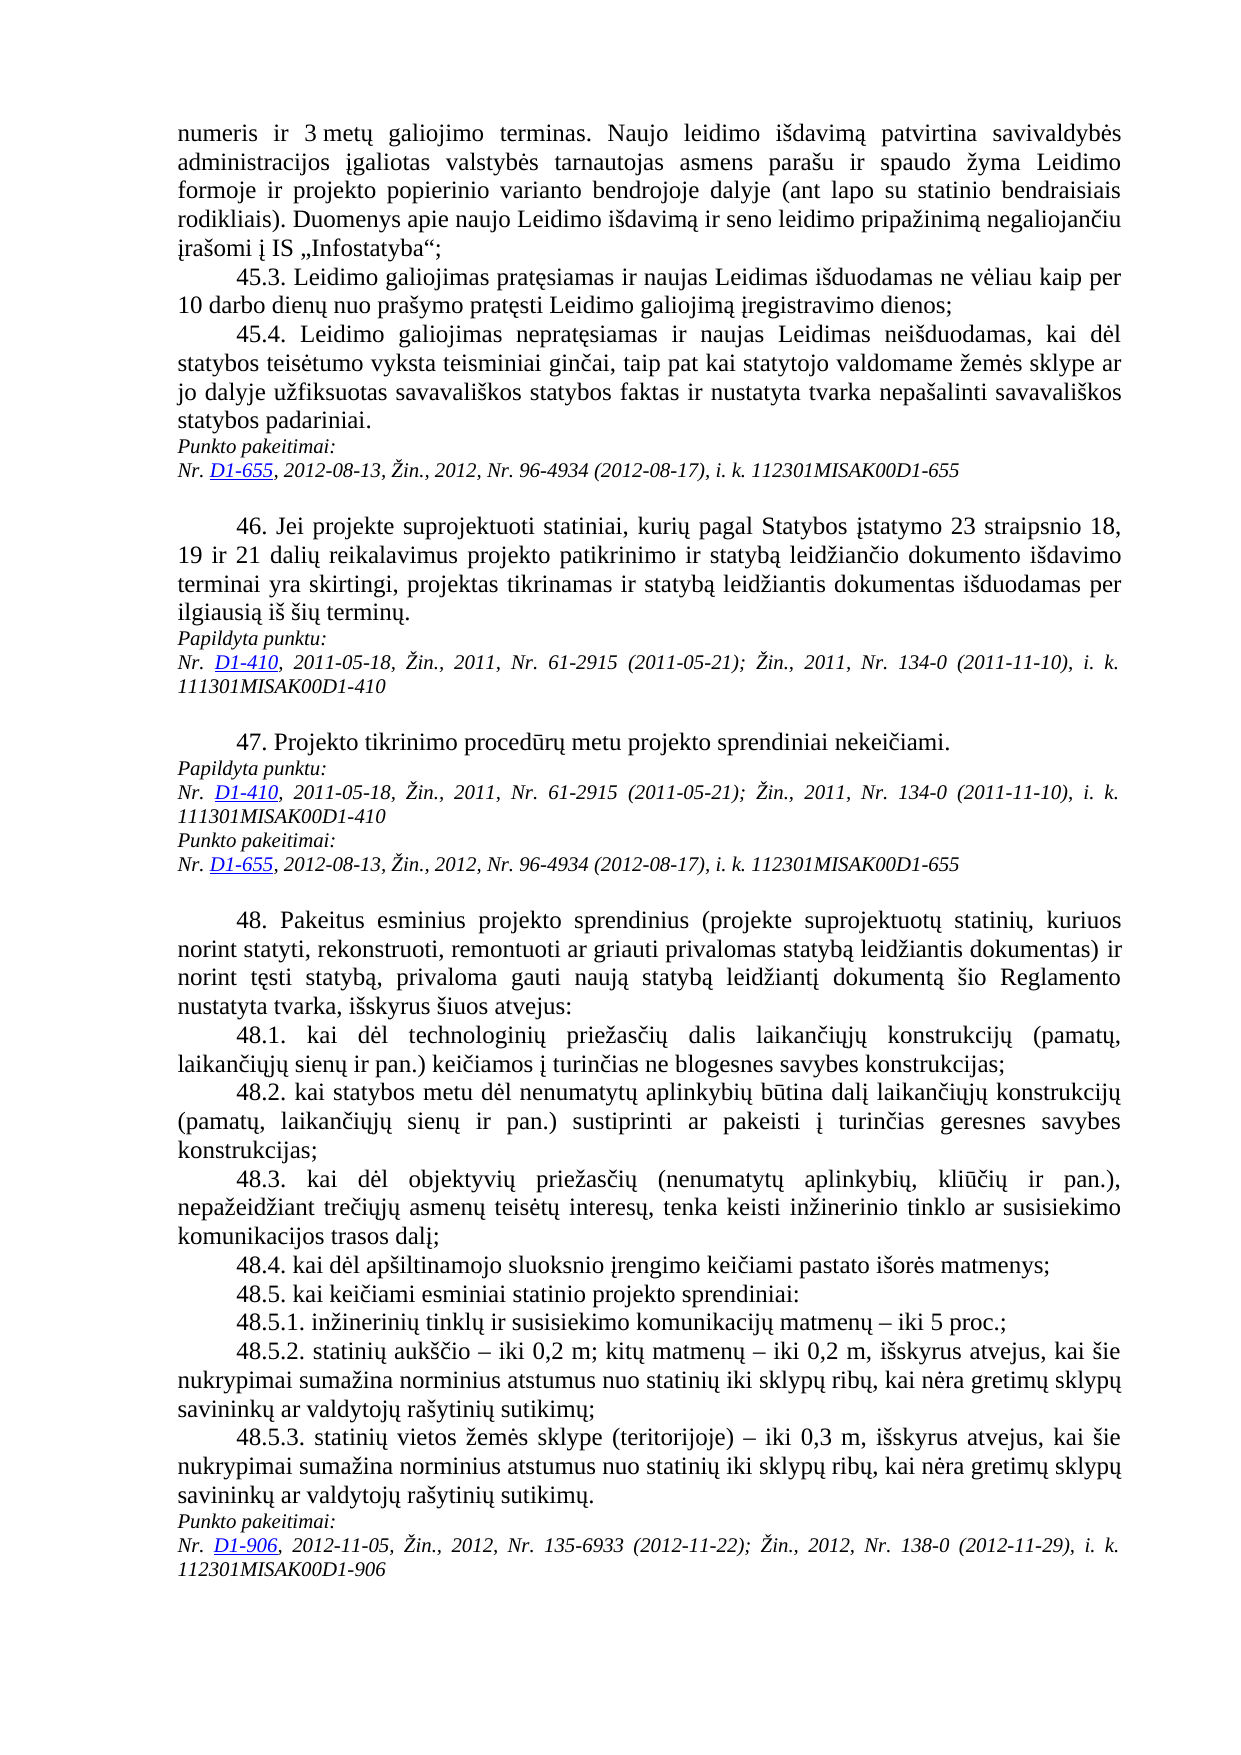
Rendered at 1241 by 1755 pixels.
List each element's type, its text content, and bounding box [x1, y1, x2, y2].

text 48.5. kai keičiami esminiai statinio projekto sprendiniai: [177, 1279, 1122, 1307]
text 48.2. kai statybos metu dėl nenumatytų aplinkybių būtina dalį laikančiųjų konstrukcijų (pamatų, laikančiųjų sienų ir pan.) sustiprinti ar pakeisti į turinčias geresnes savybes konstrukcijas; [177, 1077, 1122, 1164]
text Nr. D1-906, 2012-11-05, Žin., 2012, Nr. 135-6933 (2012-11-22); Žin., 2012, Nr. 138-0 (2012-11-29), i. k. 112301MISAK00D1-906 [177, 1533, 1122, 1581]
text 45.3. Leidimo galiojimas pratęsiamas ir naujas Leidimas išduodamas ne vėliau kaip per 10 darbo dienų nuo prašymo pratęsti Leidimo galiojimą įregistravimo dienos; [177, 262, 1122, 319]
text 48.4. kai dėl apšiltinamojo sluoksnio įrengimo keičiami pastato išorės matmenys; [177, 1250, 1122, 1279]
text numeris ir 3 metų galiojimo terminas. Naujo leidimo išdavimą patvirtina savivaldybės administracijos įgaliotas valstybės tarnautojas asmens parašu ir spaudo žyma Leidimo formoje ir projekto popierinio varianto bendrojoje dalyje (ant lapo su statinio bendraisiais rodikliais). Duomenys apie naujo Leidimo išdavimą ir seno leidimo pripažinimą negaliojančiu įrašomi į IS „Infostatyba“; [177, 118, 1122, 262]
text Nr. D1-410, 2011-05-18, Žin., 2011, Nr. 61-2915 (2011-05-21); Žin., 2011, Nr. 134-0 (2011-11-10), i. k. 111301MISAK00D1-410 [177, 780, 1122, 828]
text 45.4. Leidimo galiojimas nepratęsiamas ir naujas Leidimas neišduodamas, kai dėl statybos teisėtumo vyksta teisminiai ginčai, taip pat kai statytojo valdomame žemės sklype ar jo dalyje užfiksuotas savavališkos statybos faktas ir nustatyta tvarka nepašalinti savavališkos statybos padariniai. [177, 319, 1122, 434]
text Punkto pakeitimai: [177, 434, 1122, 458]
text 48.5.3. statinių vietos žemės sklype (teritorijoje) – iki 0,3 m, išskyrus atvejus, kai šie nukrypimai sumažina norminius atstumus nuo statinių iki sklypų ribų, kai nėra gretimų sklypų savininkų ar valdytojų rašytinių sutikimų. [177, 1422, 1122, 1509]
text Punkto pakeitimai: [177, 828, 1122, 852]
text Nr. D1-655, 2012-08-13, Žin., 2012, Nr. 96-4934 (2012-08-17), i. k. 112301MISAK00D1-655 [177, 458, 1122, 482]
text Nr. D1-655, 2012-08-13, Žin., 2012, Nr. 96-4934 (2012-08-17), i. k. 112301MISAK00D1-655 [177, 852, 1122, 876]
text Papildyta punktu: [177, 756, 1122, 780]
text 48. Pakeitus esminius projekto sprendinius (projekte suprojektuotų statinių, kuriuos norint statyti, rekonstruoti, remontuoti ar griauti privalomas statybą leidžiantis dokumentas) ir norint tęsti statybą, privaloma gauti naują statybą leidžiantį dokumentą šio Reglamento nustatyta tvarka, išskyrus šiuos atvejus: [177, 905, 1122, 1020]
text 48.1. kai dėl technologinių priežasčių dalis laikančiųjų konstrukcijų (pamatų, laikančiųjų sienų ir pan.) keičiamos į turinčias ne blogesnes savybes konstrukcijas; [177, 1020, 1122, 1077]
text 48.5.1. inžinerinių tinklų ir susisiekimo komunikacijų matmenų – iki 5 proc.; [177, 1307, 1122, 1336]
text Punkto pakeitimai: [177, 1509, 1122, 1533]
text Papildyta punktu: [177, 626, 1122, 650]
text 46. Jei projekte suprojektuoti statiniai, kurių pagal Statybos įstatymo 23 straipsnio 18, 19 ir 21 dalių reikalavimus projekto patikrinimo ir statybą leidžiančio dokumento išdavimo terminai yra skirtingi, projektas tikrinamas ir statybą leidžiantis dokumentas išduodamas per ilgiausią iš šių terminų. [177, 511, 1122, 626]
text Nr. D1-410, 2011-05-18, Žin., 2011, Nr. 61-2915 (2011-05-21); Žin., 2011, Nr. 134-0 (2011-11-10), i. k. 111301MISAK00D1-410 [177, 650, 1122, 698]
text 47. Projekto tikrinimo procedūrų metu projekto sprendiniai nekeičiami. [177, 727, 1122, 756]
text 48.5.2. statinių aukščio – iki 0,2 m; kitų matmenų – iki 0,2 m, išskyrus atvejus, kai šie nukrypimai sumažina norminius atstumus nuo statinių iki sklypų ribų, kai nėra gretimų sklypų savininkų ar valdytojų rašytinių sutikimų; [177, 1336, 1122, 1422]
text 48.3. kai dėl objektyvių priežasčių (nenumatytų aplinkybių, kliūčių ir pan.), nepažeidžiant trečiųjų asmenų teisėtų interesų, tenka keisti inžinerinio tinklo ar susisiekimo komunikacijos trasos dalį; [177, 1164, 1122, 1250]
